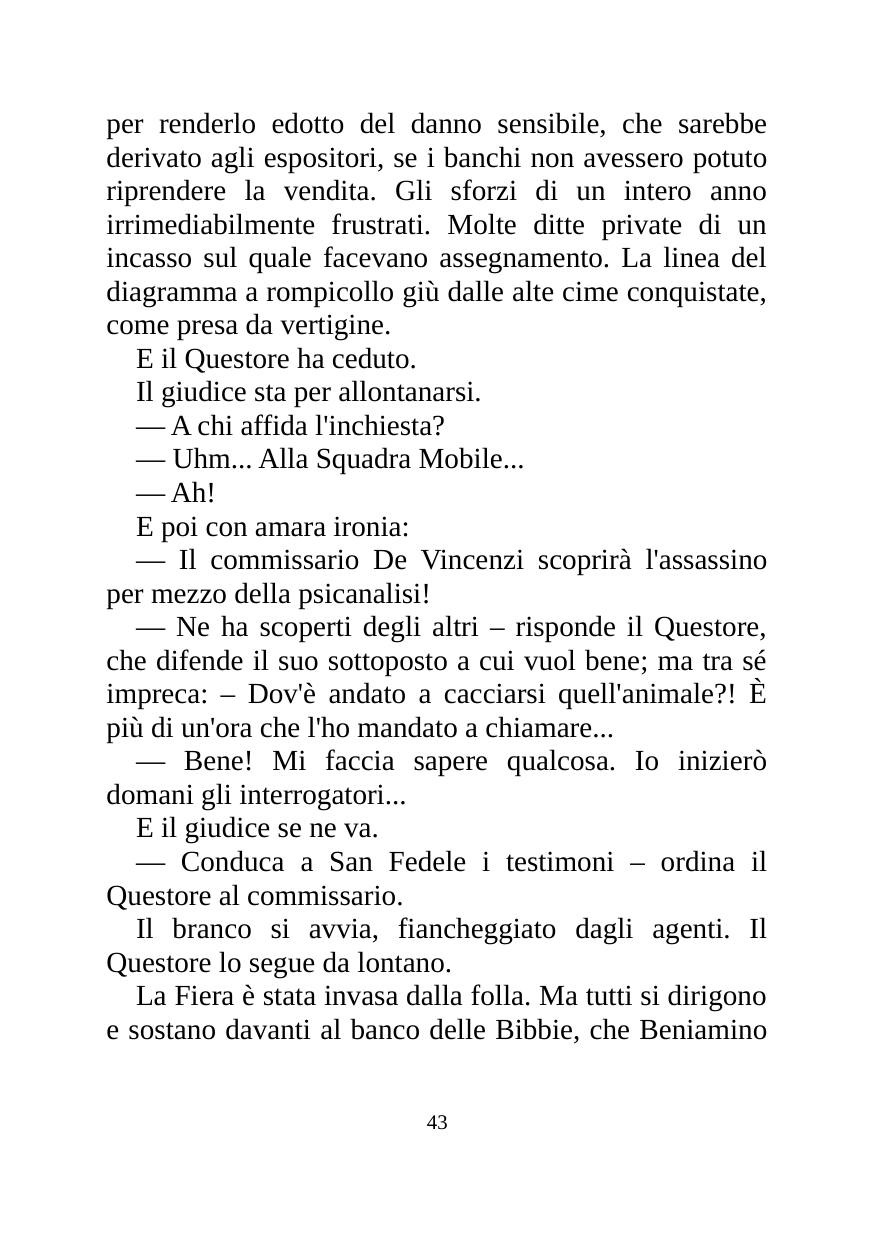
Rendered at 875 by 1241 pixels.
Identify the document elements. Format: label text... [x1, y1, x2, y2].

text — Bene! Mi faccia sapere qualcosa. Io inizierò domani gli interrogatori... [106, 743, 768, 811]
text — A chi affida l'inchiesta? [106, 408, 768, 442]
text E il giudice se ne va. [106, 811, 768, 844]
text Il branco si avvia, fiancheggiato dagli agenti. Il Questore lo segue da lontano. [106, 911, 768, 978]
text — Ah! [106, 475, 768, 509]
text — Ne ha scoperti degli altri – risponde il Questore, che difende il suo sottoposto a cui vuol bene; ma tra sé impreca: – Dov'è andato a cacciarsi quell'animale?! È più di un'ora che l'ho mandato a chiamare... [106, 609, 768, 743]
text — Uhm... Alla Squadra Mobile... [106, 442, 768, 475]
text Il giudice sta per allontanarsi. [106, 374, 768, 408]
text La Fiera è stata invasa dalla folla. Ma tutti si dirigono e sostano davanti al banco delle Bibbie, che Beniamino [106, 978, 768, 1045]
text E poi con amara ironia: [106, 509, 768, 542]
text per renderlo edotto del danno sensibile, che sarebbe derivato agli espositori, se i banchi non avessero potuto riprendere la vendita. Gli sforzi di un intero anno irrimediabilmente frustrati. Molte ditte private di un incasso sul quale facevano assegnamento. La linea del diagramma a rompicollo giù dalle alte cime conquistate, come presa da vertigine. [106, 106, 768, 341]
text E il Questore ha ceduto. [106, 341, 768, 374]
text — Conduca a San Fedele i testimoni – ordina il Questore al commissario. [106, 844, 768, 911]
text — Il commissario De Vincenzi scoprirà l'assassino per mezzo della psicanalisi! [106, 542, 768, 609]
